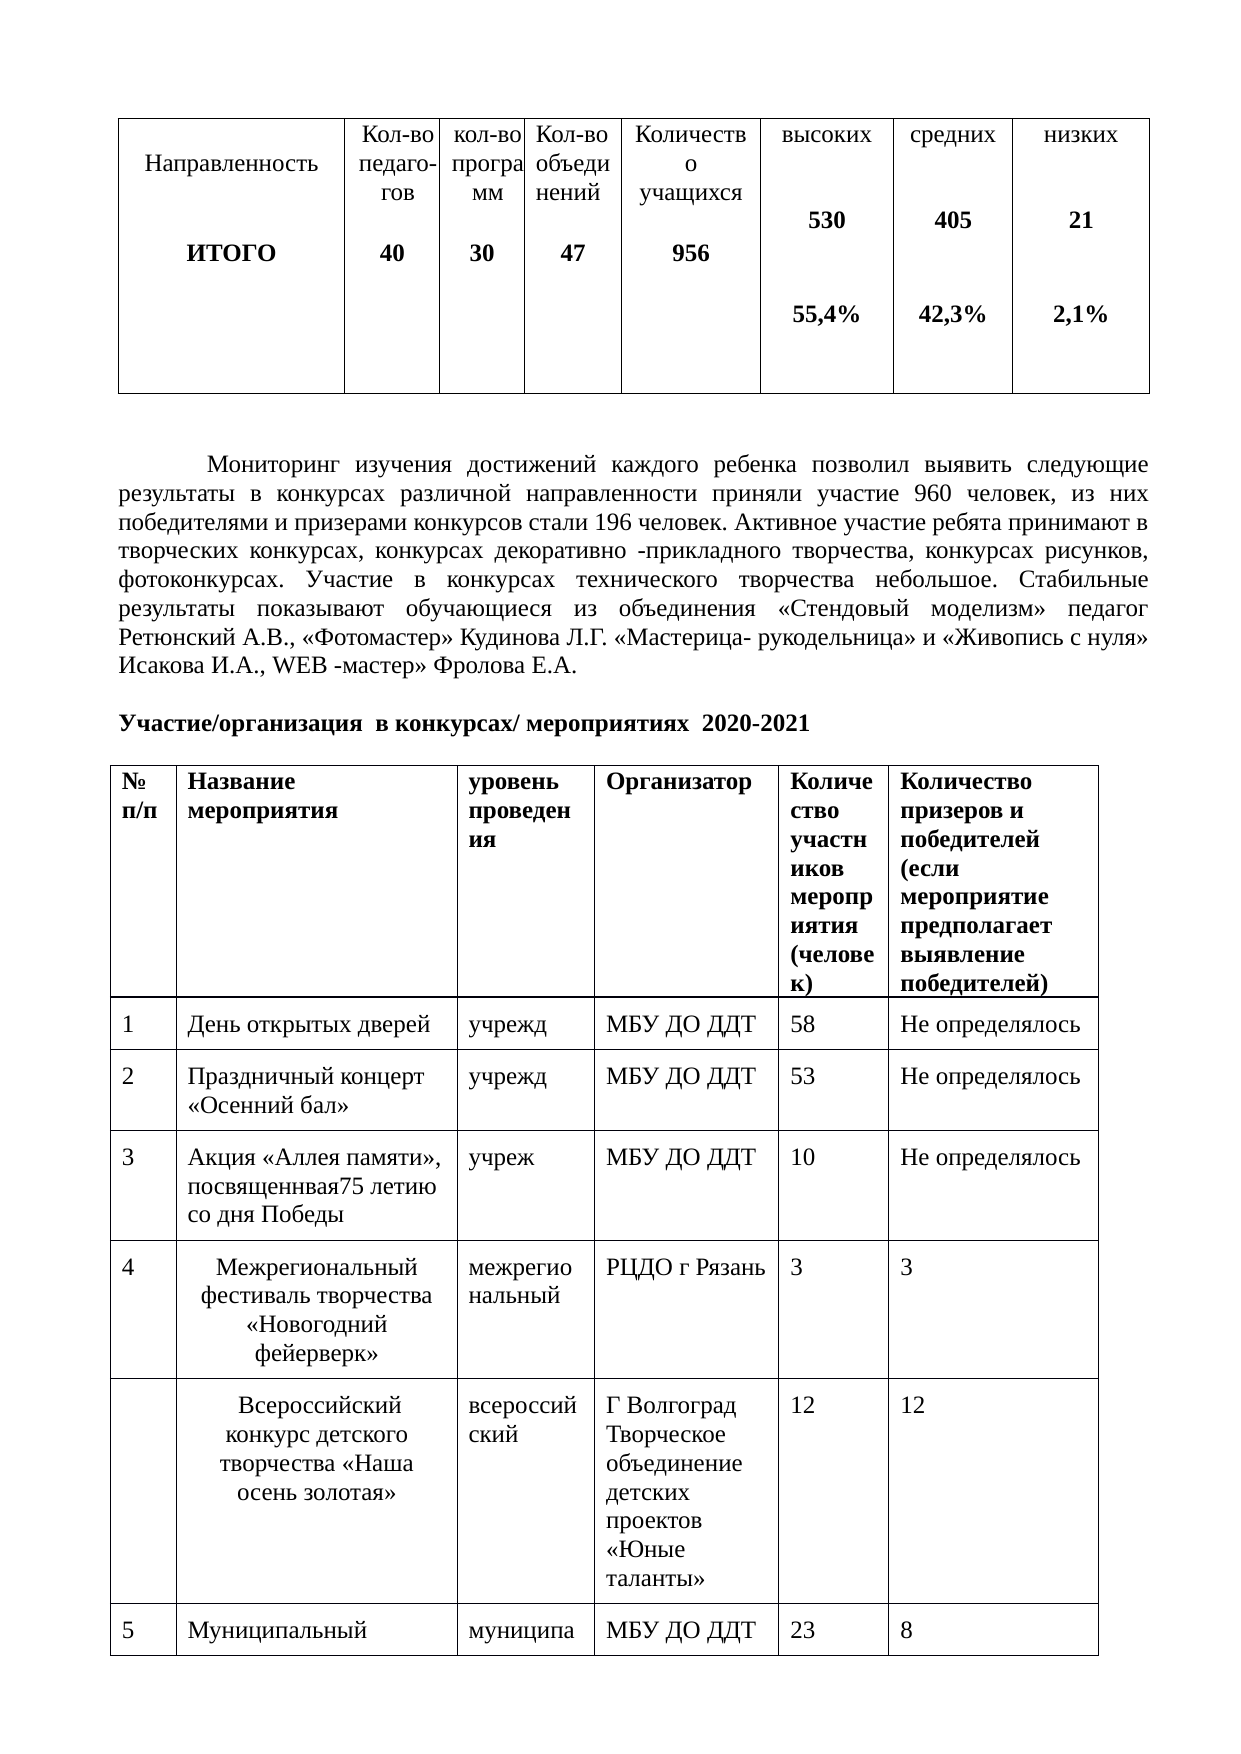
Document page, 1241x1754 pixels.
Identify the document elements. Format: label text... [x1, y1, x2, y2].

table_cell Не определялось [889, 998, 1098, 1049]
table_header Кол-во педаго-гов [345, 119, 439, 205]
table_cell 2 [111, 1050, 176, 1130]
table_cell 1 [111, 998, 176, 1049]
table_cell 5 [111, 1604, 176, 1655]
table_cell МБУ ДО ДДТ [595, 998, 778, 1049]
table_cell 8 [889, 1604, 1098, 1655]
table_cell 30 [440, 205, 524, 299]
table_cell 40 [345, 205, 439, 299]
table_header Кол-во объединений [525, 119, 621, 205]
text Мониторинг изучения достижений каждого ребенка позволил выявить следующие результаты в конкурсах различной направленности приняли участие 960 человек, из них победителями и призерами конкурсов стали 196 человек. Активное участие ребята принимают в творческих конкурсах, конкурсах декоративно -прикладного творчества, конкурсах рисунков, фотоконкурсах. Участие в конкурсах технического творчества небольшое. Стабильные результаты показывают обучающиеся из объединения «Стендовый моделизм» педагог Ретюнский А.В., «Фотомастер» Кудинова Л.Г. «Мастерица- рукодельница» и «Живопись с нуля» Исакова И.А., WEB -мастер» Фролова Е.А. [118, 449, 1149, 679]
table_cell МБУ ДО ДДТ [595, 1050, 778, 1130]
table_cell 405 [894, 205, 1012, 299]
table_cell 2,1% [1013, 299, 1149, 393]
table_cell Не определялось [889, 1131, 1098, 1239]
table_header Название мероприятия [177, 766, 457, 996]
table_cell 10 [779, 1131, 888, 1239]
table_cell [119, 299, 344, 393]
table_cell учрежд [458, 998, 594, 1049]
table_cell 42,3% [894, 299, 1012, 393]
table_header Направленность [119, 119, 344, 205]
table_cell Всероссийский конкурс детского творчества «Наша осень золотая» [177, 1379, 457, 1603]
table_header Количество участников мероприятия (человек) [779, 766, 888, 996]
table_cell [111, 1379, 176, 1603]
table_cell [345, 299, 439, 393]
table_cell ИТОГО [119, 205, 344, 299]
table_cell Не определялось [889, 1050, 1098, 1130]
table_header средних [894, 119, 1012, 205]
table_cell Г Волгоград Творческое объединение детских проектов «Юные таланты» [595, 1379, 778, 1603]
table_cell Муниципальный [177, 1604, 457, 1655]
table_header Организатор [595, 766, 778, 996]
table_cell 4 [111, 1241, 176, 1378]
text Участие/организация в конкурсах/ мероприятиях 2020-2021 [118, 708, 1149, 737]
table_cell 3 [889, 1241, 1098, 1378]
table_cell 53 [779, 1050, 888, 1130]
table_cell 23 [779, 1604, 888, 1655]
table_header высоких [761, 119, 893, 205]
table_header низких [1013, 119, 1149, 205]
table_cell 58 [779, 998, 888, 1049]
table_cell всероссийский [458, 1379, 594, 1603]
table_header № п/п [111, 766, 176, 996]
table_cell [622, 299, 760, 393]
table_header Количество призеров и победителей (если мероприятие предполагает выявление победителей) [889, 766, 1098, 996]
table_cell МБУ ДО ДДТ [595, 1131, 778, 1239]
table_cell 12 [779, 1379, 888, 1603]
table_cell РЦДО г Рязань [595, 1241, 778, 1378]
table_header кол-во программ [440, 119, 524, 205]
table_cell 21 [1013, 205, 1149, 299]
table_cell Акция «Аллея памяти», посвященнвая75 летию со дня Победы [177, 1131, 457, 1239]
table_cell [440, 299, 524, 393]
table_cell МБУ ДО ДДТ [595, 1604, 778, 1655]
table_header уровень проведения [458, 766, 594, 996]
table_cell Праздничный концерт «Осенний бал» [177, 1050, 457, 1130]
table_cell 956 [622, 205, 760, 299]
table_cell 3 [779, 1241, 888, 1378]
table_cell 12 [889, 1379, 1098, 1603]
table_cell муниципа [458, 1604, 594, 1655]
table_cell 530 [761, 205, 893, 299]
table_cell 55,4% [761, 299, 893, 393]
table_cell День открытых дверей [177, 998, 457, 1049]
table_cell учреж [458, 1131, 594, 1239]
table_cell межрегиональный [458, 1241, 594, 1378]
table_cell [525, 299, 621, 393]
table_cell 47 [525, 205, 621, 299]
table_cell 3 [111, 1131, 176, 1239]
table_cell Межрегиональный фестиваль творчества «Новогодний фейерверк» [177, 1241, 457, 1378]
table_cell учрежд [458, 1050, 594, 1130]
table_header Количество учащихся [622, 119, 760, 205]
